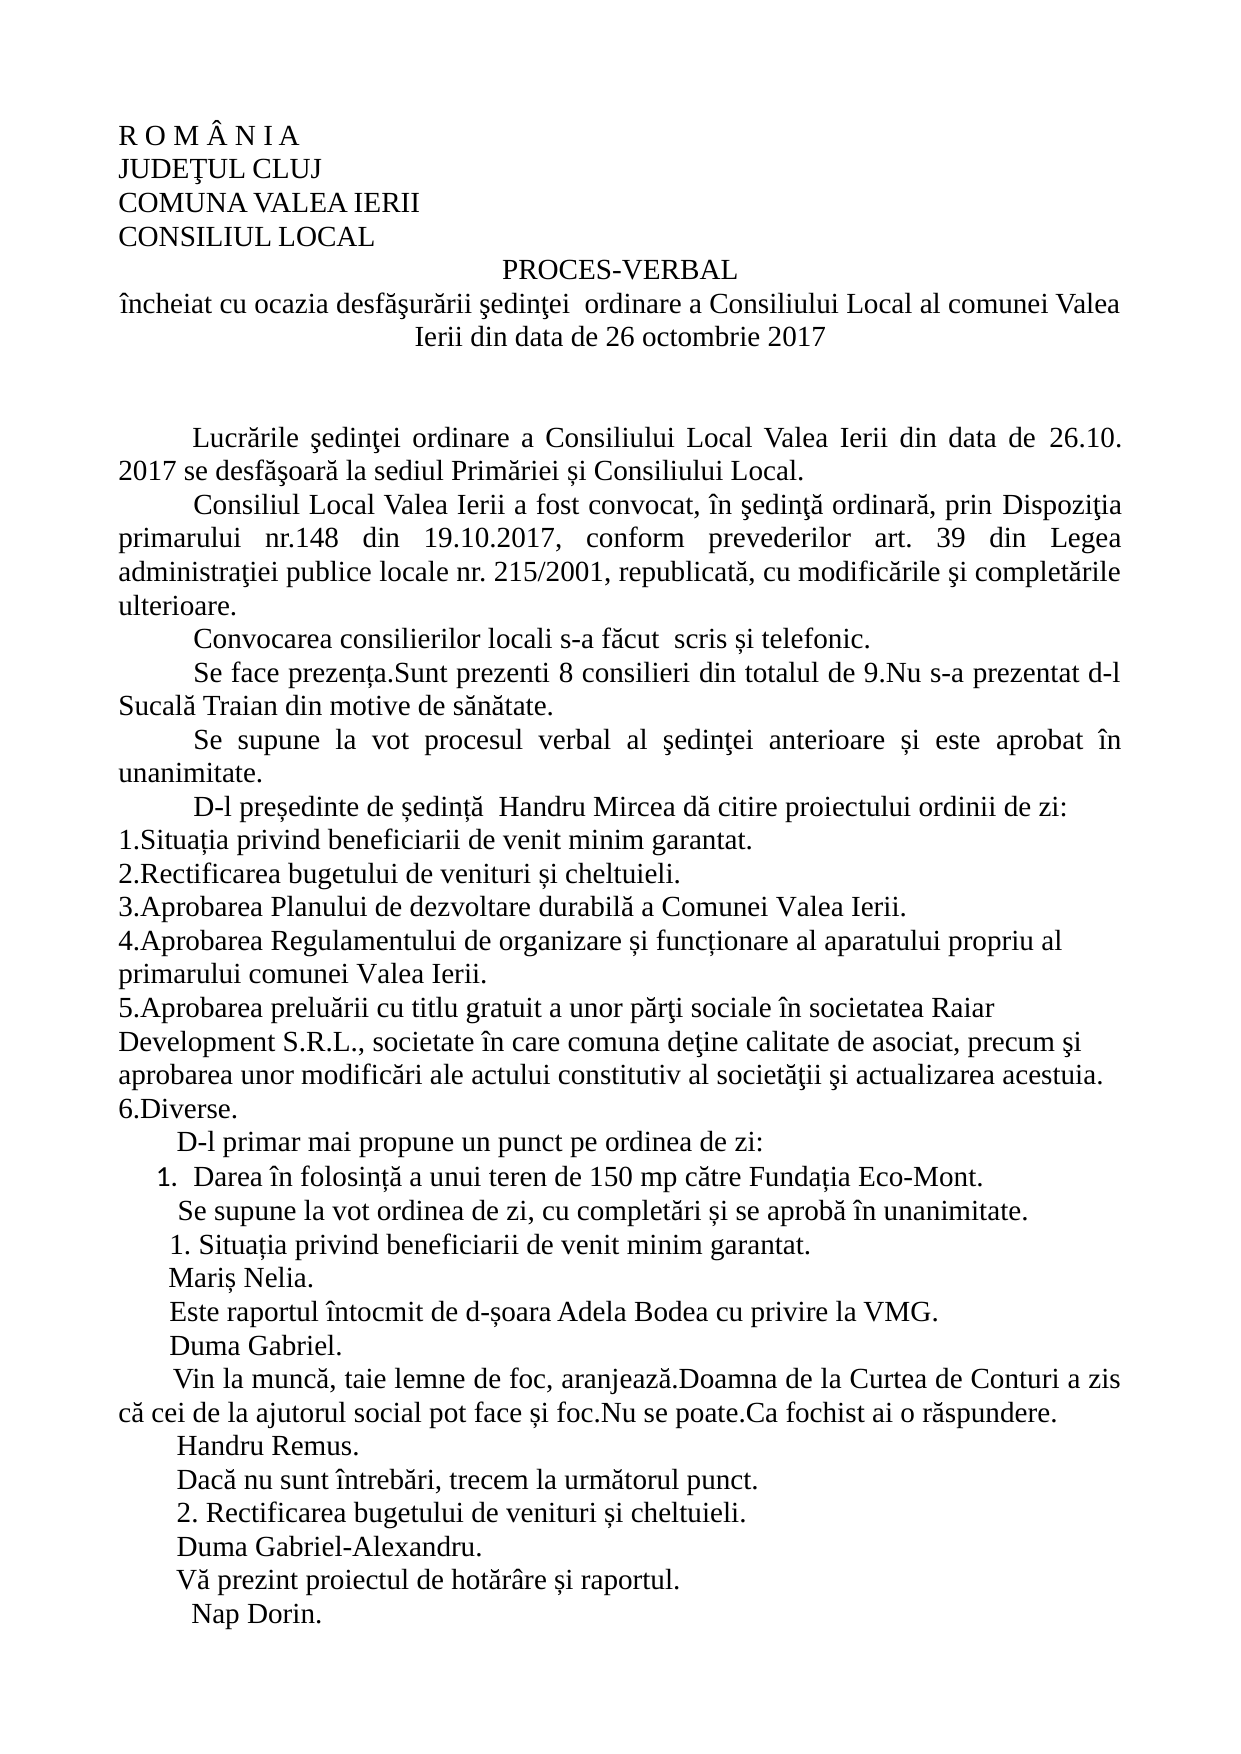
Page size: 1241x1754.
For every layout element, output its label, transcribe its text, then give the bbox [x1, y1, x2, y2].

text Mariș Nelia. [118, 1261, 1122, 1294]
text Se face prezența.Sunt prezenti 8 consilieri din totalul de 9.Nu s-a prezentat d-l Sucală Traian din motive de sănătate. [118, 655, 1122, 722]
text 5.Aprobarea preluării cu titlu gratuit a unor părţi sociale în societatea Raiar Development S.R.L., societate în care comuna deţine calitate de asociat, precum şi aprobarea unor modificări ale actului constitutiv al societăţii şi actualizarea acestuia. [118, 990, 1122, 1091]
text 6.Diverse. [118, 1091, 1122, 1124]
text CONSILIUL LOCAL [118, 219, 1122, 252]
text Se supune la vot ordinea de zi, cu completări și se aprobă în unanimitate. [156, 1193, 1122, 1227]
text Lucrările şedinţei ordinare a Consiliului Local Valea Ierii din data de 26.10. 2017 se desfăşoară la sediul Primăriei și Consiliului Local. [118, 420, 1122, 487]
text 2. Rectificarea bugetului de venituri și cheltuieli. [118, 1495, 1122, 1529]
text R O M Â N I A [118, 118, 1122, 152]
text 1. Situația privind beneficiarii de venit minim garantat. [118, 1227, 1122, 1261]
text Dacă nu sunt întrebări, trecem la următorul punct. [118, 1462, 1122, 1495]
subtitle PROCES-VERBAL [118, 252, 1122, 286]
text JUDEŢUL CLUJ [118, 152, 1122, 185]
text Handru Remus. [118, 1428, 1122, 1462]
text COMUNA VALEA IERII [118, 185, 1122, 219]
text 4.Aprobarea Regulamentului de organizare și funcționare al aparatului propriu al primarului comunei Valea Ierii. [118, 923, 1122, 990]
list Darea în folosință a unui teren de 150 mp către Fundația Eco-Mont. [156, 1158, 1122, 1193]
text Duma Gabriel-Alexandru. [118, 1529, 1122, 1562]
text Vă prezint proiectul de hotărâre și raportul. [118, 1562, 1122, 1596]
text D-l primar mai propune un punct pe ordinea de zi: [118, 1124, 1122, 1158]
text Consiliul Local Valea Ierii a fost convocat, în şedinţă ordinară, prin Dispoziţia primarului nr.148 din 19.10.2017, conform prevederilor art. 39 din Legea administraţiei publice locale nr. 215/2001, republicată, cu modificările şi completările ulterioare. [118, 487, 1122, 621]
text Convocarea consilierilor locali s-a făcut scris și telefonic. [118, 621, 1122, 655]
text 2.Rectificarea bugetului de venituri și cheltuieli. [118, 856, 1122, 889]
text Vin la muncă, taie lemne de foc, aranjează.Doamna de la Curtea de Conturi a zis că cei de la ajutorul social pot face și foc.Nu se poate.Ca fochist ai o răspundere. [118, 1361, 1122, 1428]
text 1.Situația privind beneficiarii de venit minim garantat. [118, 822, 1122, 856]
text 3.Aprobarea Planului de dezvoltare durabilă a Comunei Valea Ierii. [118, 889, 1122, 923]
text încheiat cu ocazia desfăşurării şedinţei ordinare a Consiliului Local al comunei Valea Ierii din data de 26 octombrie 2017 [118, 286, 1122, 353]
text D-l președinte de ședință Handru Mircea dă citire proiectului ordinii de zi: [118, 789, 1122, 822]
text Este raportul întocmit de d-șoara Adela Bodea cu privire la VMG. [118, 1294, 1122, 1328]
text Nap Dorin. [118, 1596, 1122, 1629]
text Duma Gabriel. [118, 1328, 1122, 1361]
text Se supune la vot procesul verbal al şedinţei anterioare și este aprobat în unanimitate. [118, 722, 1122, 789]
